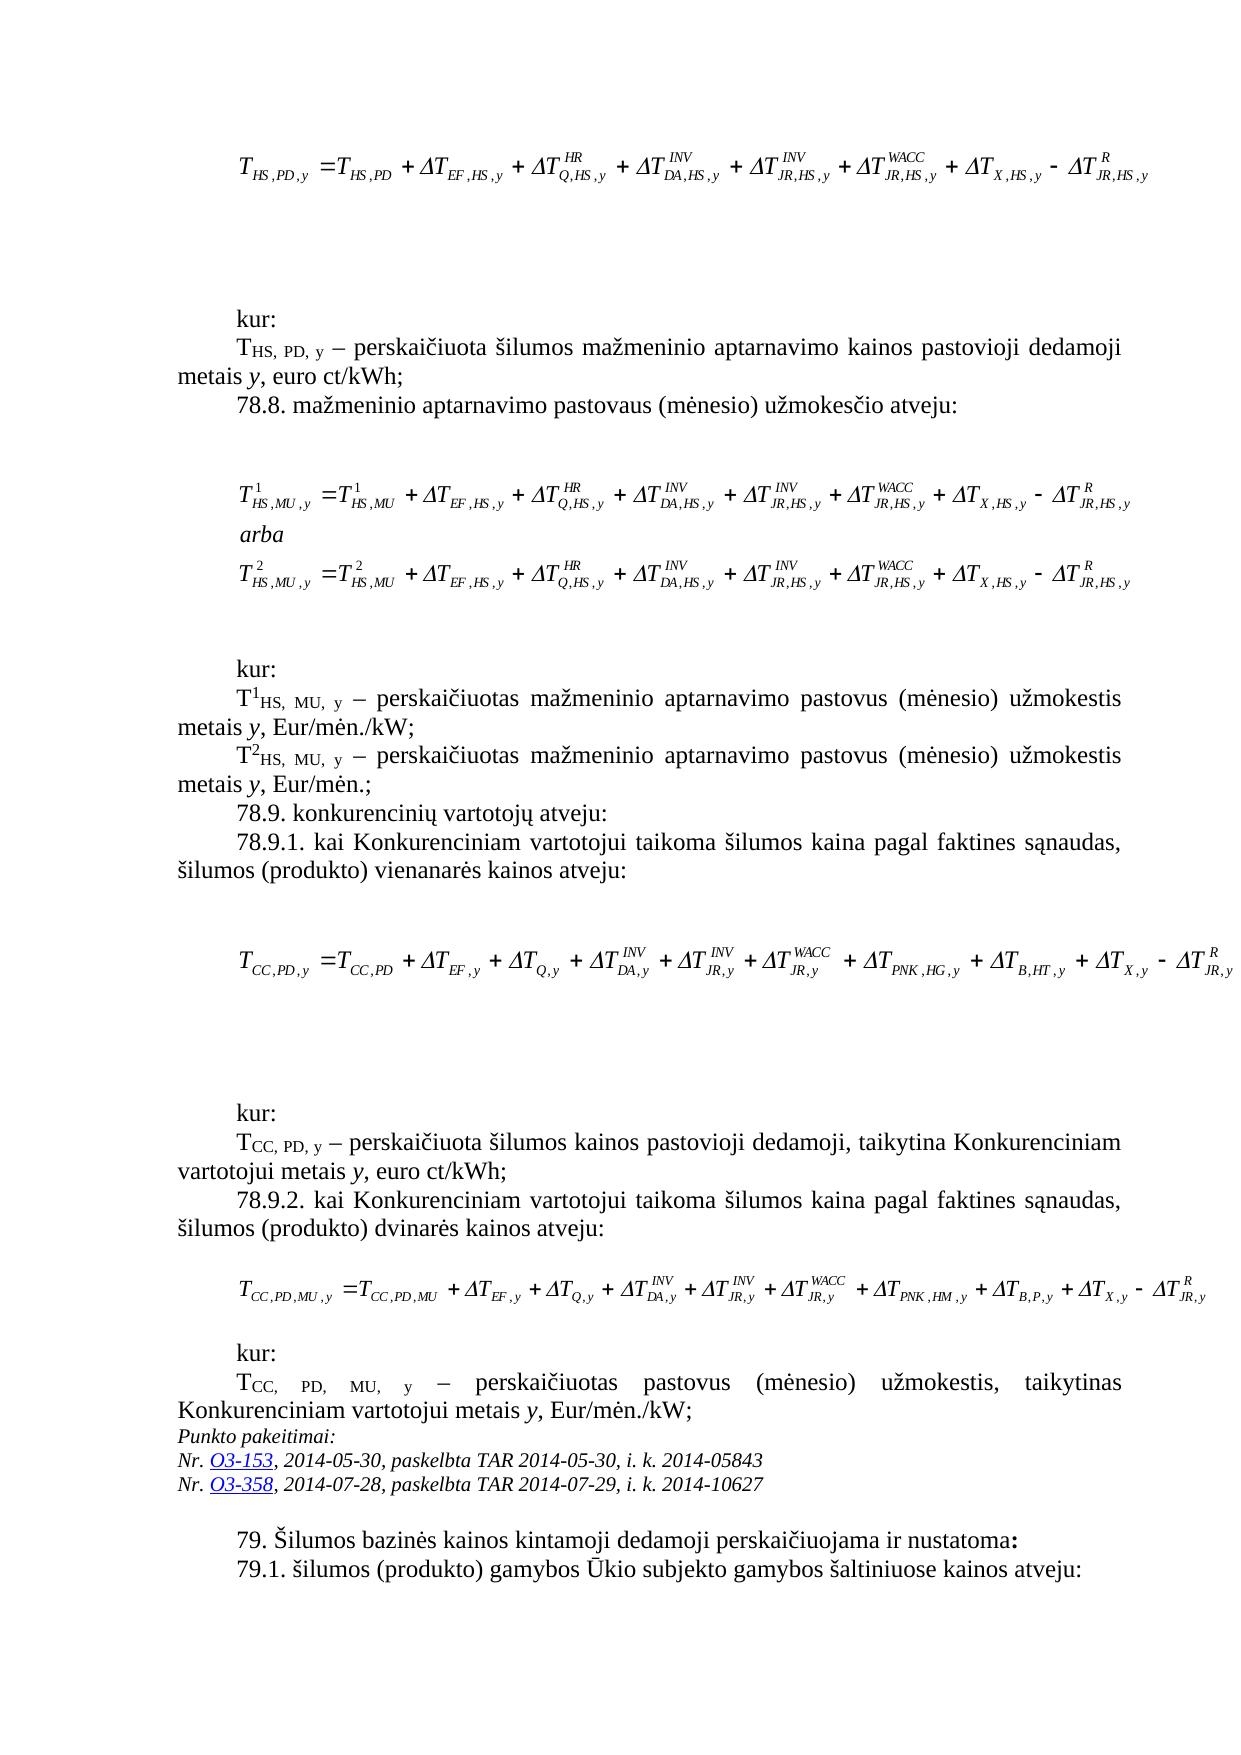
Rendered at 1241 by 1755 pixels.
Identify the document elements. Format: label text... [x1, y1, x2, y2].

text kur: [177, 654, 1122, 683]
text 78.9.1. kai Konkurenciniam vartotojui taikoma šilumos kaina pagal faktines sąnaudas, šilumos (produkto) vienanarės kainos atveju: [177, 827, 1122, 884]
text 79.1. šilumos (produkto) gamybos Ūkio subjekto gamybos šaltiniuose kainos atveju: [177, 1554, 1122, 1583]
text 78.9. konkurencinių vartotojų atveju: [177, 798, 1122, 827]
text T2HS, MU, y – perskaičiuotas mažmeninio aptarnavimo pastovus (mėnesio) užmokestis metais y, Eur/mėn.; [177, 740, 1122, 798]
text Nr. O3-358, 2014-07-28, paskelbta TAR 2014-07-29, i. k. 2014-10627 [177, 1472, 1122, 1496]
text THS, PD, y – perskaičiuota šilumos mažmeninio aptarnavimo kainos pastovioji dedamoji metais y, euro ct/kWh; [177, 332, 1122, 390]
text T1HS, MU, y – perskaičiuotas mažmeninio aptarnavimo pastovus (mėnesio) užmokestis metais y, Eur/mėn./kW; [177, 683, 1122, 740]
text TCC, PD, MU, y – perskaičiuotas pastovus (mėnesio) užmokestis, taikytinas Konkurenciniam vartotojui metais y, Eur/mėn./kW; [177, 1367, 1122, 1424]
text kur: [177, 304, 1122, 332]
text Punkto pakeitimai: [177, 1424, 1122, 1448]
text kur: [177, 1098, 1122, 1127]
text 78.9.2. kai Konkurenciniam vartotojui taikoma šilumos kaina pagal faktines sąnaudas, šilumos (produkto) dvinarės kainos atveju: [177, 1185, 1122, 1242]
text 79. Šilumos bazinės kainos kintamoji dedamoji perskaičiuojama ir nustatoma: [177, 1525, 1122, 1554]
text Nr. O3-153, 2014-05-30, paskelbta TAR 2014-05-30, i. k. 2014-05843 [177, 1448, 1122, 1472]
text 78.8. mažmeninio aptarnavimo pastovaus (mėnesio) užmokesčio atveju: [177, 390, 1122, 419]
text kur: [177, 1338, 1122, 1367]
text TCC, PD, y – perskaičiuota šilumos kainos pastovioji dedamoji, taikytina Konkurenciniam vartotojui metais y, euro ct/kWh; [177, 1127, 1122, 1185]
